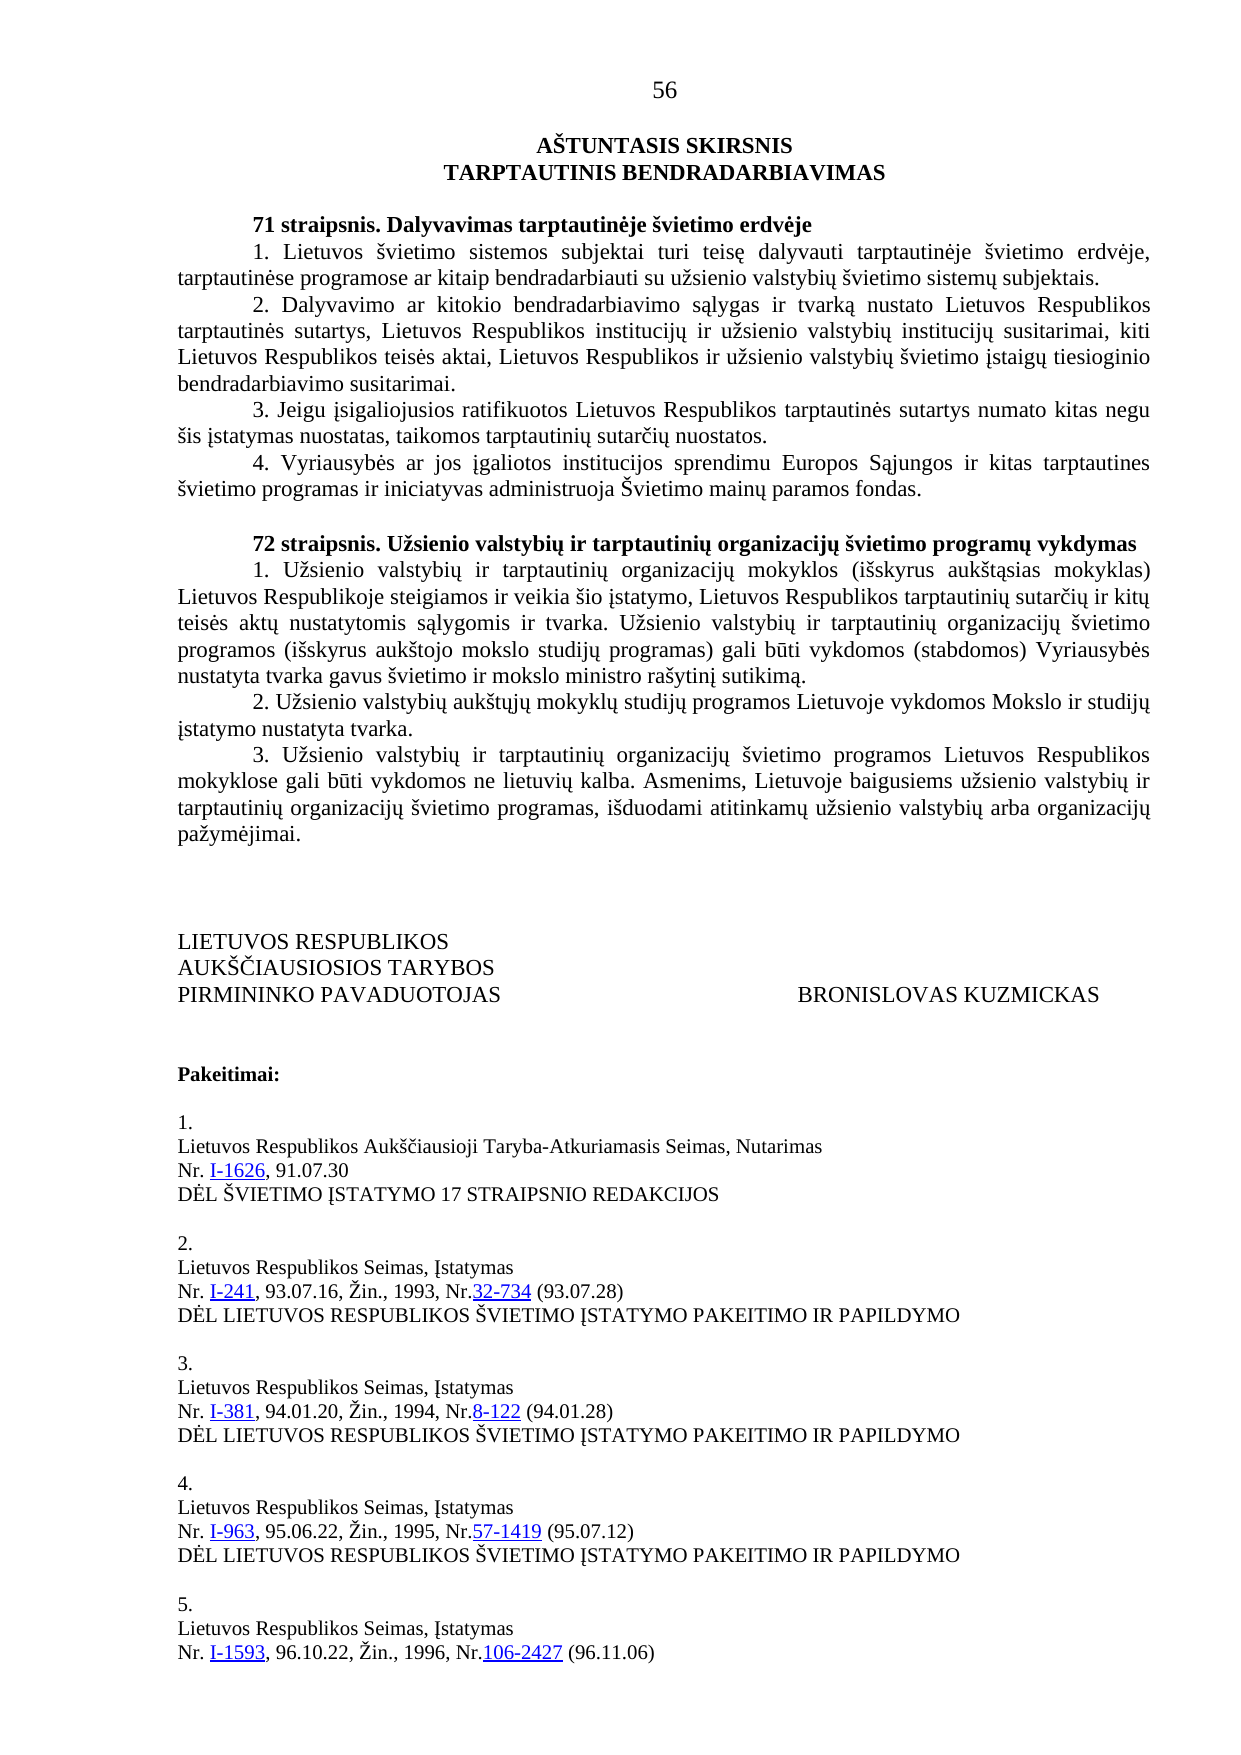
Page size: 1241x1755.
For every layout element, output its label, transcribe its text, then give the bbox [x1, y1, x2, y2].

text 71 straipsnis. Dalyvavimas tarptautinėje švietimo erdvėje [177, 212, 1152, 238]
text 2. Dalyvavimo ar kitokio bendradarbiavimo sąlygas ir tvarką nustato Lietuvos Respublikos tarptautinės sutartys, Lietuvos Respublikos institucijų ir užsienio valstybių institucijų susitarimai, kiti Lietuvos Respublikos teisės aktai, Lietuvos Respublikos ir užsienio valstybių švietimo įstaigų tiesioginio bendradarbiavimo susitarimai. [177, 291, 1152, 396]
text Nr. I-963, 95.06.22, Žin., 1995, Nr.57-1419 (95.07.12) [177, 1519, 1152, 1543]
text DĖL ŠVIETIMO ĮSTATYMO 17 STRAIPSNIO REDAKCIJOS [177, 1182, 1152, 1206]
text Lietuvos Respublikos Seimas, Įstatymas [177, 1375, 1152, 1399]
text 4. [177, 1471, 1152, 1495]
text 3. [177, 1351, 1152, 1375]
text 1. Užsienio valstybių ir tarptautinių organizacijų mokyklos (išskyrus aukštąsias mokyklas) Lietuvos Respublikoje steigiamos ir veikia šio įstatymo, Lietuvos Respublikos tarptautinių sutarčių ir kitų teisės aktų nustatytomis sąlygomis ir tvarka. Užsienio valstybių ir tarptautinių organizacijų švietimo programos (išskyrus aukštojo mokslo studijų programas) gali būti vykdomos (stabdomos) Vyriausybės nustatyta tvarka gavus švietimo ir mokslo ministro rašytinį sutikimą. [177, 557, 1152, 688]
text 4. Vyriausybės ar jos įgaliotos institucijos sprendimu Europos Sąjungos ir kitas tarptautines švietimo programas ir iniciatyvas administruoja Švietimo mainų paramos fondas. [177, 449, 1152, 501]
text 72 straipsnis. Užsienio valstybių ir tarptautinių organizacijų švietimo programų vykdymas [252, 530, 1152, 557]
text 2. [177, 1231, 1152, 1254]
text LIETUVOS RESPUBLIKOS [177, 928, 1152, 954]
text Nr. I-1626, 91.07.30 [177, 1158, 1152, 1182]
text 2. Užsienio valstybių aukštųjų mokyklų studijų programos Lietuvoje vykdomos Mokslo ir studijų įstatymo nustatyta tvarka. [177, 688, 1152, 741]
text AŠTUNTASIS SKIRSNIS [177, 132, 1152, 159]
text DĖL LIETUVOS RESPUBLIKOS ŠVIETIMO ĮSTATYMO PAKEITIMO IR PAPILDYMO [177, 1543, 1152, 1567]
text 5. [177, 1591, 1152, 1616]
text AUKŠČIAUSIOSIOS TARYBOS [177, 954, 1152, 981]
text Nr. I-241, 93.07.16, Žin., 1993, Nr.32-734 (93.07.28) [177, 1279, 1152, 1303]
text 1. Lietuvos švietimo sistemos subjektai turi teisę dalyvauti tarptautinėje švietimo erdvėje, tarptautinėse programose ar kitaip bendradarbiauti su užsienio valstybių švietimo sistemų subjektais. [177, 238, 1152, 291]
text DĖL LIETUVOS RESPUBLIKOS ŠVIETIMO ĮSTATYMO PAKEITIMO IR PAPILDYMO [177, 1303, 1152, 1327]
text Lietuvos Respublikos Seimas, Įstatymas [177, 1254, 1152, 1279]
text DĖL LIETUVOS RESPUBLIKOS ŠVIETIMO ĮSTATYMO PAKEITIMO IR PAPILDYMO [177, 1423, 1152, 1447]
text Lietuvos Respublikos Seimas, Įstatymas [177, 1616, 1152, 1639]
text Pakeitimai: [177, 1062, 1152, 1086]
text Lietuvos Respublikos Seimas, Įstatymas [177, 1495, 1152, 1519]
text Nr. I-1593, 96.10.22, Žin., 1996, Nr.106-2427 (96.11.06) [177, 1639, 1152, 1664]
text Lietuvos Respublikos Aukščiausioji Taryba-Atkuriamasis Seimas, Nutarimas [177, 1134, 1152, 1158]
text TARPTAUTINIS BENDRADARBIAVIMAS [177, 159, 1152, 185]
text 3. Užsienio valstybių ir tarptautinių organizacijų švietimo programos Lietuvos Respublikos mokyklose gali būti vykdomos ne lietuvių kalba. Asmenims, Lietuvoje baigusiems užsienio valstybių ir tarptautinių organizacijų švietimo programas, išduodami atitinkamų užsienio valstybių arba organizacijų pažymėjimai. [177, 741, 1152, 846]
text 1. [177, 1110, 1152, 1134]
text Nr. I-381, 94.01.20, Žin., 1994, Nr.8-122 (94.01.28) [177, 1399, 1152, 1423]
text PIRMININKO PAVADUOTOJAS BRONISLOVAS KUZMICKAS [177, 981, 1152, 1007]
text 3. Jeigu įsigaliojusios ratifikuotos Lietuvos Respublikos tarptautinės sutartys numato kitas negu šis įstatymas nuostatas, taikomos tarptautinių sutarčių nuostatos. [177, 396, 1152, 449]
